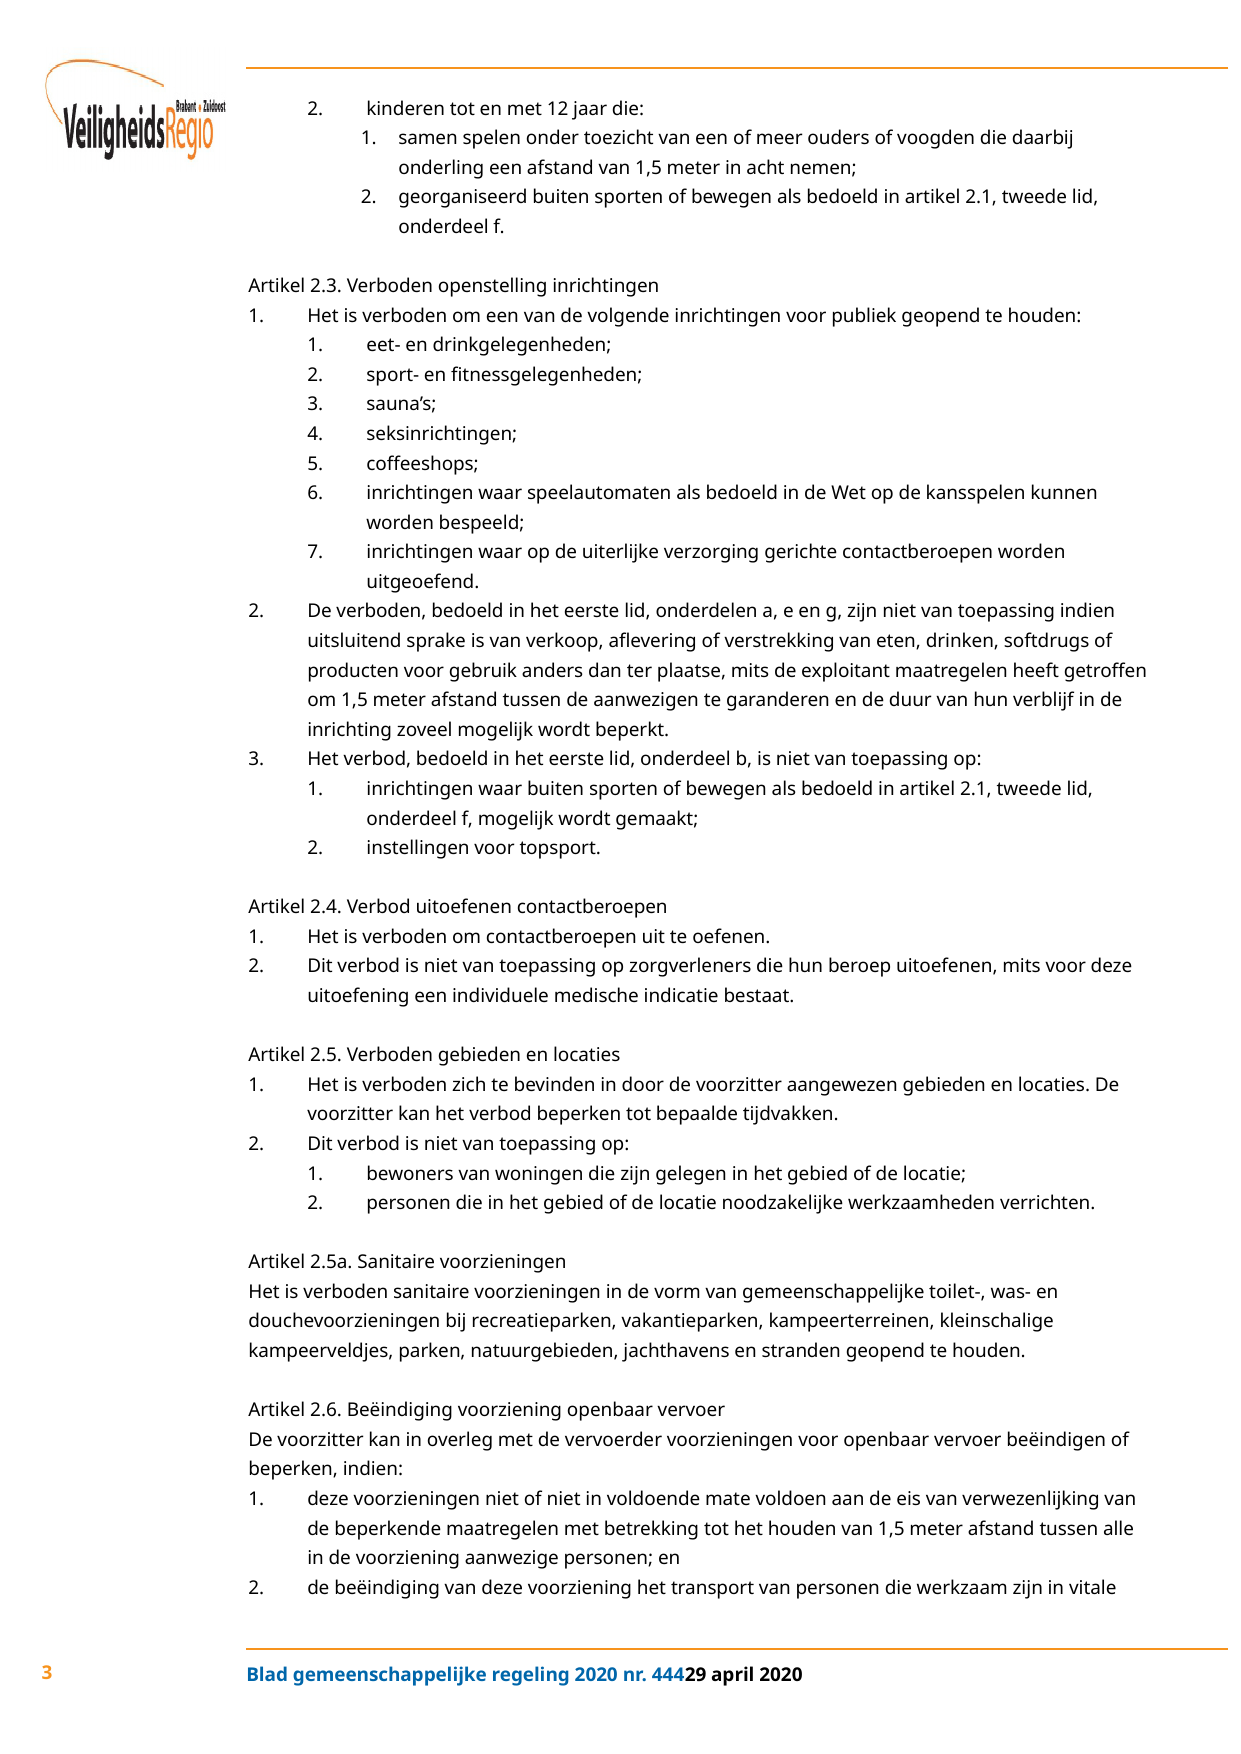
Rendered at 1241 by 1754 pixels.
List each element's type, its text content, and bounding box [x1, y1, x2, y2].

list eet- en drinkgelegenheden; [307, 331, 1152, 357]
list georganiseerd buiten sporten of bewegen als bedoeld in artikel 2.1, tweede lid, onderdeel f. [361, 183, 1152, 239]
list De verboden, bedoeld in het eerste lid, onderdelen a, e en g, zijn niet van toepassing indien uitsluitend sprake is van verkoop, aflevering of verstrekking van eten, drinken, softdrugs of producten voor gebruik anders dan ter plaatse, mits de exploitant maatregelen heeft getroffen om 1,5 meter afstand tussen de aanwezigen te garanderen en de duur van hun verblijf in de inrichting zoveel mogelijk wordt beperkt. [248, 598, 1152, 742]
text Artikel 2.5. Verboden gebieden en locaties [248, 1041, 1152, 1067]
list sauna’s; [307, 391, 1152, 416]
list inrichtingen waar op de uiterlijke verzorging gerichte contactberoepen worden uitgeoefend. [307, 538, 1152, 594]
list sport- en fitnessgelegenheden; [307, 361, 1152, 387]
list Het verbod, bedoeld in het eerste lid, onderdeel b, is niet van toepassing op: [248, 746, 1152, 771]
list inrichtingen waar buiten sporten of bewegen als bedoeld in artikel 2.1, tweede lid, onderdeel f, mogelijk wordt gemaakt; [307, 775, 1152, 831]
list inrichtingen waar speelautomaten als bedoeld in de Wet op de kansspelen kunnen worden bespeeld; [307, 479, 1152, 535]
list samen spelen onder toezicht van een of meer ouders of voogden die daarbij onderling een afstand van 1,5 meter in acht nemen; [361, 124, 1152, 180]
list personen die in het gebied of de locatie noodzakelijke werkzaamheden verrichten. [307, 1189, 1152, 1215]
list de beëindiging van deze voorziening het transport van personen die werkzaam zijn in vitale [248, 1574, 1152, 1600]
list Het is verboden om contactberoepen uit te oefenen. [248, 923, 1152, 949]
list Dit verbod is niet van toepassing op zorgverleners die hun beroep uitoefenen, mits voor deze uitoefening een individuele medische indicatie bestaat. [248, 953, 1152, 1008]
list Dit verbod is niet van toepassing op: [248, 1130, 1152, 1156]
text Artikel 2.4. Verbod uitoefenen contactberoepen [248, 893, 1152, 919]
list instellingen voor topsport. [307, 834, 1152, 860]
text Artikel 2.6. Beëindiging voorziening openbaar vervoer [248, 1396, 1152, 1422]
text Artikel 2.3. Verboden openstelling inrichtingen [248, 272, 1152, 298]
text De voorzitter kan in overleg met de vervoerder voorzieningen voor openbaar vervoer beëindigen of beperken, indien: [248, 1426, 1152, 1481]
list Het is verboden om een van de volgende inrichtingen voor publiek geopend te houden: [248, 302, 1152, 328]
list bewoners van woningen die zijn gelegen in het gebied of de locatie; [307, 1160, 1152, 1186]
list coffeeshops; [307, 450, 1152, 476]
list Het is verboden zich te bevinden in door de voorzitter aangewezen gebieden en locaties. De voorzitter kan het verbod beperken tot bepaalde tijdvakken. [248, 1071, 1152, 1126]
text Het is verboden sanitaire voorzieningen in de vorm van gemeenschappelijke toilet-, was- en douchevoorzieningen bij recreatieparken, vakantieparken, kampeerterreinen, kleinschalige kampeerveldjes, parken, natuurgebieden, jachthavens en stranden geopend te houden. [248, 1278, 1152, 1363]
text Artikel 2.5a. Sanitaire voorzieningen [248, 1248, 1152, 1274]
picture [41, 47, 231, 172]
list seksinrichtingen; [307, 420, 1152, 446]
list kinderen tot en met 12 jaar die: [307, 95, 1152, 121]
list deze voorzieningen niet of niet in voldoende mate voldoen aan de eis van verwezenlijking van de beperkende maatregelen met betrekking tot het houden van 1,5 meter afstand tussen alle in de voorziening aanwezige personen; en [248, 1485, 1152, 1570]
